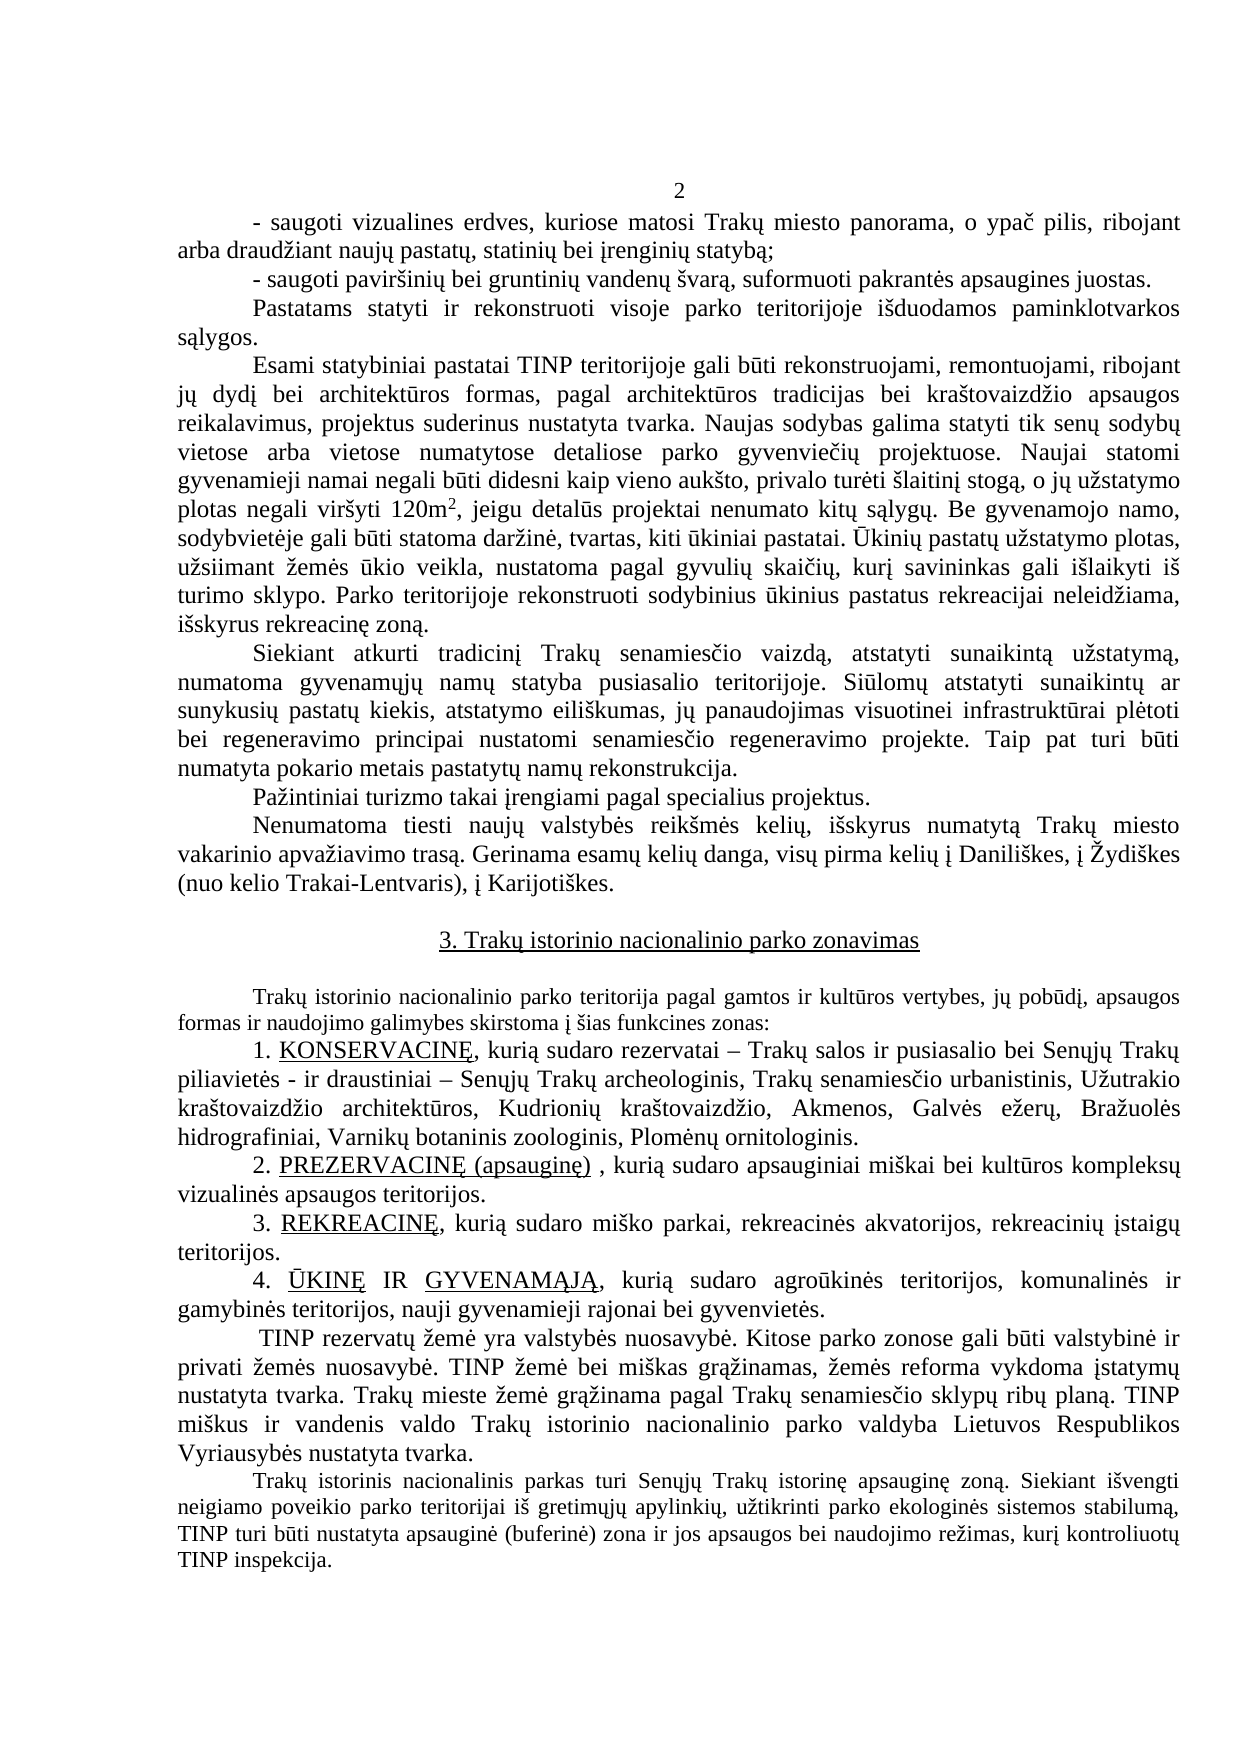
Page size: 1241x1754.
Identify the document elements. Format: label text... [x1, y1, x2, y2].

text 2. PREZERVACINĘ (apsauginę) , kurią sudaro apsauginiai miškai bei kultūros kompleksų vizualinės apsaugos teritorijos. [177, 1151, 1181, 1208]
text - saugoti vizualines erdves, kuriose matosi Trakų miesto panorama, o ypač pilis, ribojant arba draudžiant naujų pastatų, statinių bei įrenginių statybą; [177, 207, 1181, 264]
text 3. REKREACINĘ, kurią sudaro miško parkai, rekreacinės akvatorijos, rekreacinių įstaigų teritorijos. [177, 1208, 1181, 1266]
text 4. ŪKINĘ IR GYVENAMĄJĄ, kurią sudaro agroūkinės teritorijos, komunalinės ir gamybinės teritorijos, nauji gyvenamieji rajonai bei gyvenvietės. [177, 1266, 1181, 1323]
text Nenumatoma tiesti naujų valstybės reikšmės kelių, išskyrus numatytą Trakų miesto vakarinio apvažiavimo trasą. Gerinama esamų kelių danga, visų pirma kelių į Daniliškes, į Žydiškes (nuo kelio Trakai-Lentvaris), į Karijotiškes. [177, 810, 1181, 897]
text Pažintiniai turizmo takai įrengiami pagal specialius projektus. [177, 782, 1181, 810]
text TINP rezervatų žemė yra valstybės nuosavybė. Kitose parko zonose gali būti valstybinė ir privati žemės nuosavybė. TINP žemė bei miškas grąžinamas, žemės reforma vykdoma įstatymų nustatyta tvarka. Trakų mieste žemė grąžinama pagal Trakų senamiesčio sklypų ribų planą. TINP miškus ir vandenis valdo Trakų istorinio nacionalinio parko valdyba Lietuvos Respublikos Vyriausybės nustatyta tvarka. [177, 1323, 1181, 1467]
text Trakų istorinio nacionalinio parko teritorija pagal gamtos ir kultūros vertybes, jų pobūdį, apsaugos formas ir naudojimo galimybes skirstoma į šias funkcines zonas: [177, 983, 1181, 1036]
text Trakų istorinis nacionalinis parkas turi Senųjų Trakų istorinę apsauginę zoną. Siekiant išvengti neigiamo poveikio parko teritorijai iš gretimųjų apylinkių, užtikrinti parko ekologinės sistemos stabilumą, TINP turi būti nustatyta apsauginė (buferinė) zona ir jos apsaugos bei naudojimo režimas, kurį kontroliuotų TINP inspekcija. [177, 1467, 1181, 1572]
text Pastatams statyti ir rekonstruoti visoje parko teritorijoje išduodamos paminklotvarkos sąlygos. [177, 293, 1181, 350]
text 3. Trakų istorinio nacionalinio parko zonavimas [177, 925, 1181, 954]
text Siekiant atkurti tradicinį Trakų senamiesčio vaizdą, atstatyti sunaikintą užstatymą, numatoma gyvenamųjų namų statyba pusiasalio teritorijoje. Siūlomų atstatyti sunaikintų ar sunykusių pastatų kiekis, atstatymo eiliškumas, jų panaudojimas visuotinei infrastruktūrai plėtoti bei regeneravimo principai nustatomi senamiesčio regeneravimo projekte. Taip pat turi būti numatyta pokario metais pastatytų namų rekonstrukcija. [177, 638, 1181, 782]
text - saugoti paviršinių bei gruntinių vandenų švarą, suformuoti pakrantės apsaugines juostas. [177, 264, 1181, 293]
text 1. KONSERVACINĘ, kurią sudaro rezervatai – Trakų salos ir pusiasalio bei Senųjų Trakų piliavietės - ir draustiniai – Senųjų Trakų archeologinis, Trakų senamiesčio urbanistinis, Užutrakio kraštovaizdžio architektūros, Kudrionių kraštovaizdžio, Akmenos, Galvės ežerų, Bražuolės hidrografiniai, Varnikų botaninis zoologinis, Plomėnų ornitologinis. [177, 1036, 1181, 1151]
text Esami statybiniai pastatai TINP teritorijoje gali būti rekonstruojami, remontuojami, ribojant jų dydį bei architektūros formas, pagal architektūros tradicijas bei kraštovaizdžio apsaugos reikalavimus, projektus suderinus nustatyta tvarka. Naujas sodybas galima statyti tik senų sodybų vietose arba vietose numatytose detaliose parko gyvenviečių projektuose. Naujai statomi gyvenamieji namai negali būti didesni kaip vieno aukšto, privalo turėti šlaitinį stogą, o jų užstatymo plotas negali viršyti 120m2, jeigu detalūs projektai nenumato kitų sąlygų. Be gyvenamojo namo, sodybvietėje gali būti statoma daržinė, tvartas, kiti ūkiniai pastatai. Ūkinių pastatų užstatymo plotas, užsiimant žemės ūkio veikla, nustatoma pagal gyvulių skaičių, kurį savininkas gali išlaikyti iš turimo sklypo. Parko teritorijoje rekonstruoti sodybinius ūkinius pastatus rekreacijai neleidžiama, išskyrus rekreacinę zoną. [177, 350, 1181, 638]
